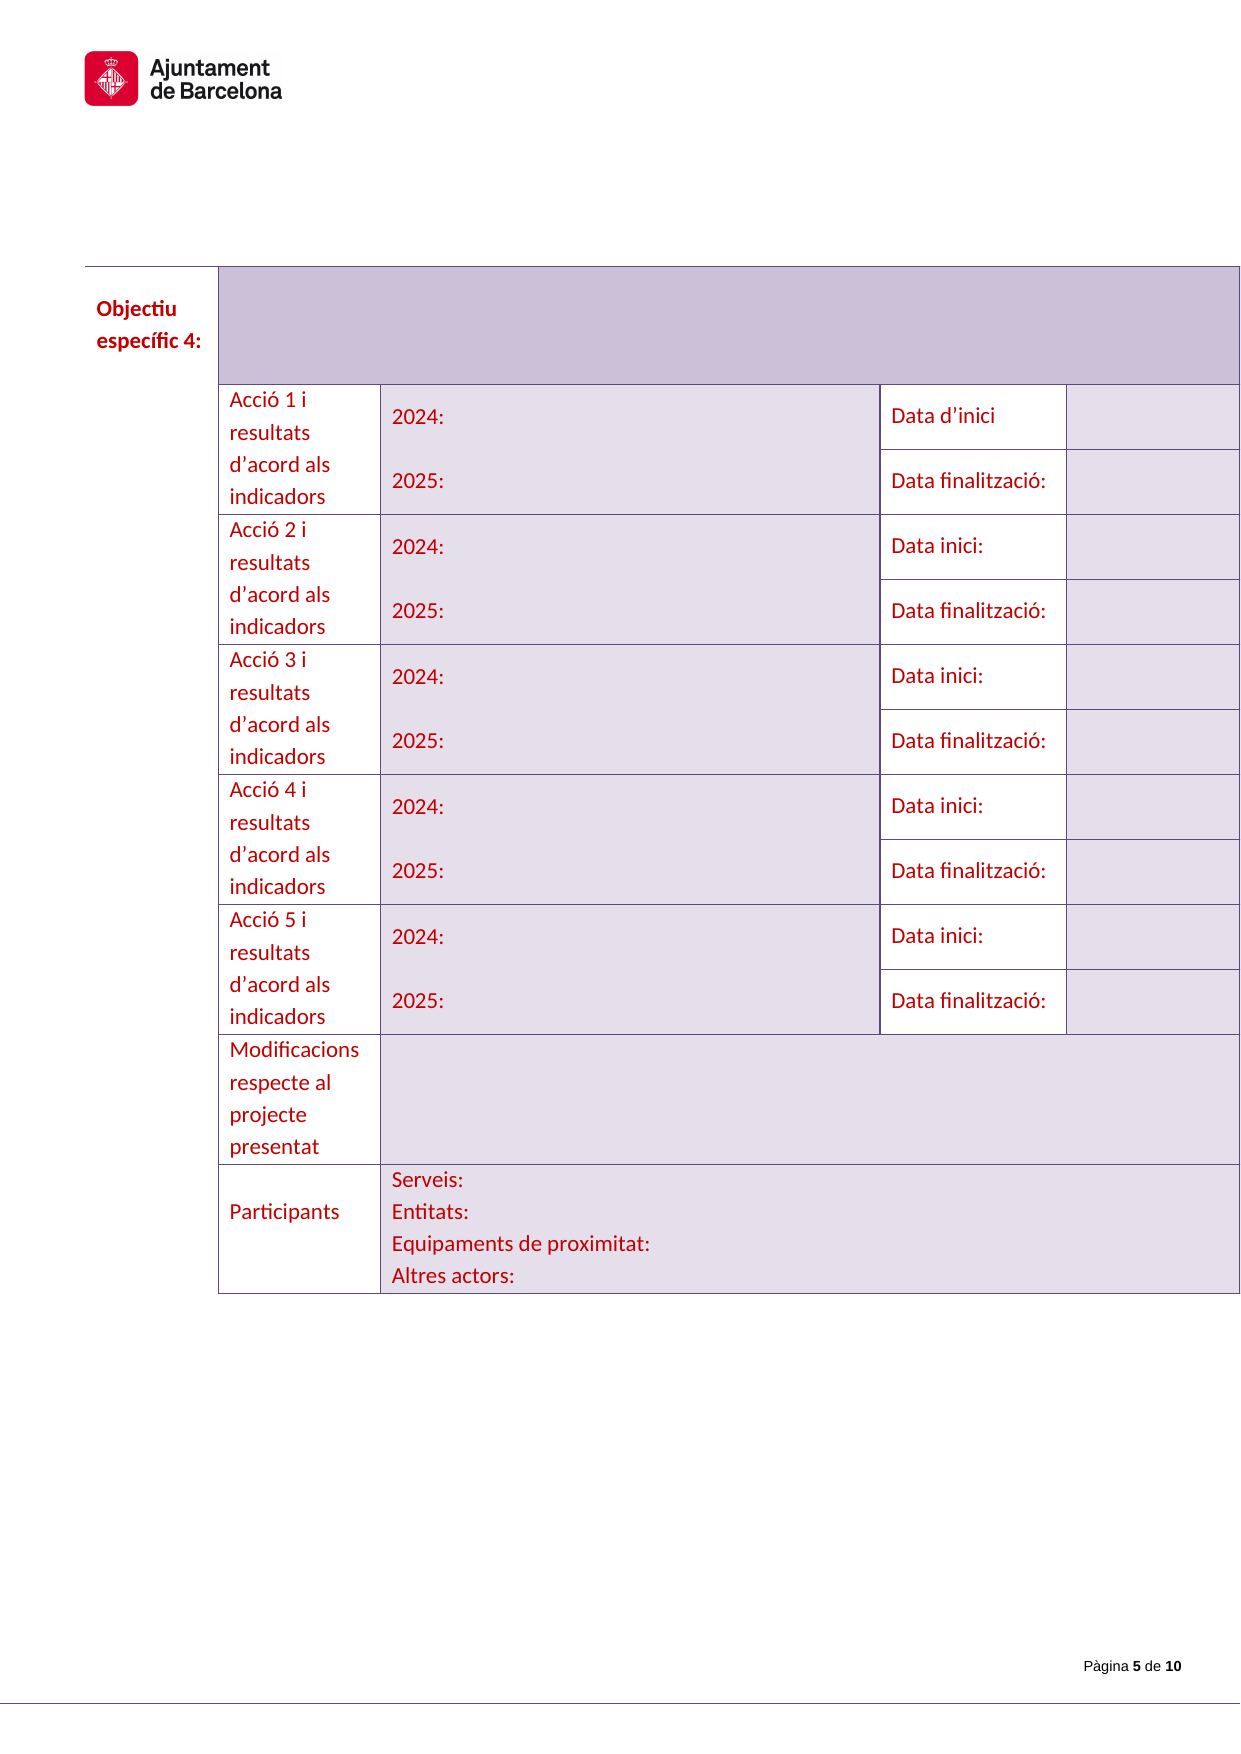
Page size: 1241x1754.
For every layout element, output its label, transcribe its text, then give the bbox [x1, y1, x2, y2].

table_cell [1067, 970, 1239, 1034]
table_cell [85, 514, 218, 579]
table_cell 2024: 2025: [381, 645, 879, 774]
table_cell Acció 5 i resultats d’acord als indicadors [219, 905, 380, 1034]
table_cell Data d’inici [881, 385, 1066, 449]
table_cell Data inici: [881, 905, 1066, 969]
table_cell [85, 839, 218, 904]
table_cell Data finalització: [881, 710, 1066, 774]
table_cell [1067, 775, 1239, 839]
table_cell Acció 2 i resultats d’acord als indicadors [219, 515, 380, 644]
table_cell 2024: 2025: [381, 775, 879, 904]
table_cell [85, 1164, 218, 1293]
table_header [219, 267, 1239, 384]
table_cell Data inici: [881, 775, 1066, 839]
table_cell Data finalització: [881, 970, 1066, 1034]
table_cell [1067, 385, 1239, 449]
table_cell [1067, 840, 1239, 904]
table_cell 2024: 2025: [381, 515, 879, 644]
table_cell [1067, 710, 1239, 774]
table_cell Data finalització: [881, 840, 1066, 904]
table_cell [381, 1035, 1239, 1164]
table_cell [1067, 450, 1239, 514]
table_cell Participants [219, 1165, 380, 1293]
table_cell [85, 969, 218, 1034]
table_cell 2024: 2025: [381, 385, 879, 514]
table_cell Serveis: Entitats: Equipaments de proximitat: Altres actors: [381, 1165, 1239, 1293]
table_cell [85, 579, 218, 644]
table_cell Acció 1 i resultats d’acord als indicadors [219, 385, 380, 514]
table_cell [1067, 580, 1239, 644]
table_cell 2024: 2025: [381, 905, 879, 1034]
table_cell Modificacions respecte al projecte presentat [219, 1035, 380, 1164]
table_cell [85, 1034, 218, 1164]
table_cell [85, 904, 218, 969]
table_cell Acció 3 i resultats d’acord als indicadors [219, 645, 380, 774]
table_cell Acció 4 i resultats d’acord als indicadors [219, 775, 380, 904]
table_cell [85, 384, 218, 449]
table_cell Data inici: [881, 515, 1066, 579]
table_header Objectiu específic 4: [85, 267, 218, 384]
table_cell [85, 644, 218, 709]
table_cell [85, 774, 218, 839]
table_cell [85, 709, 218, 774]
table_cell [1067, 515, 1239, 579]
table_cell [1067, 905, 1239, 969]
table_cell [85, 449, 218, 514]
table_cell Data finalització: [881, 450, 1066, 514]
table_cell [1067, 645, 1239, 709]
table_cell Data inici: [881, 645, 1066, 709]
table_cell Data finalització: [881, 580, 1066, 644]
